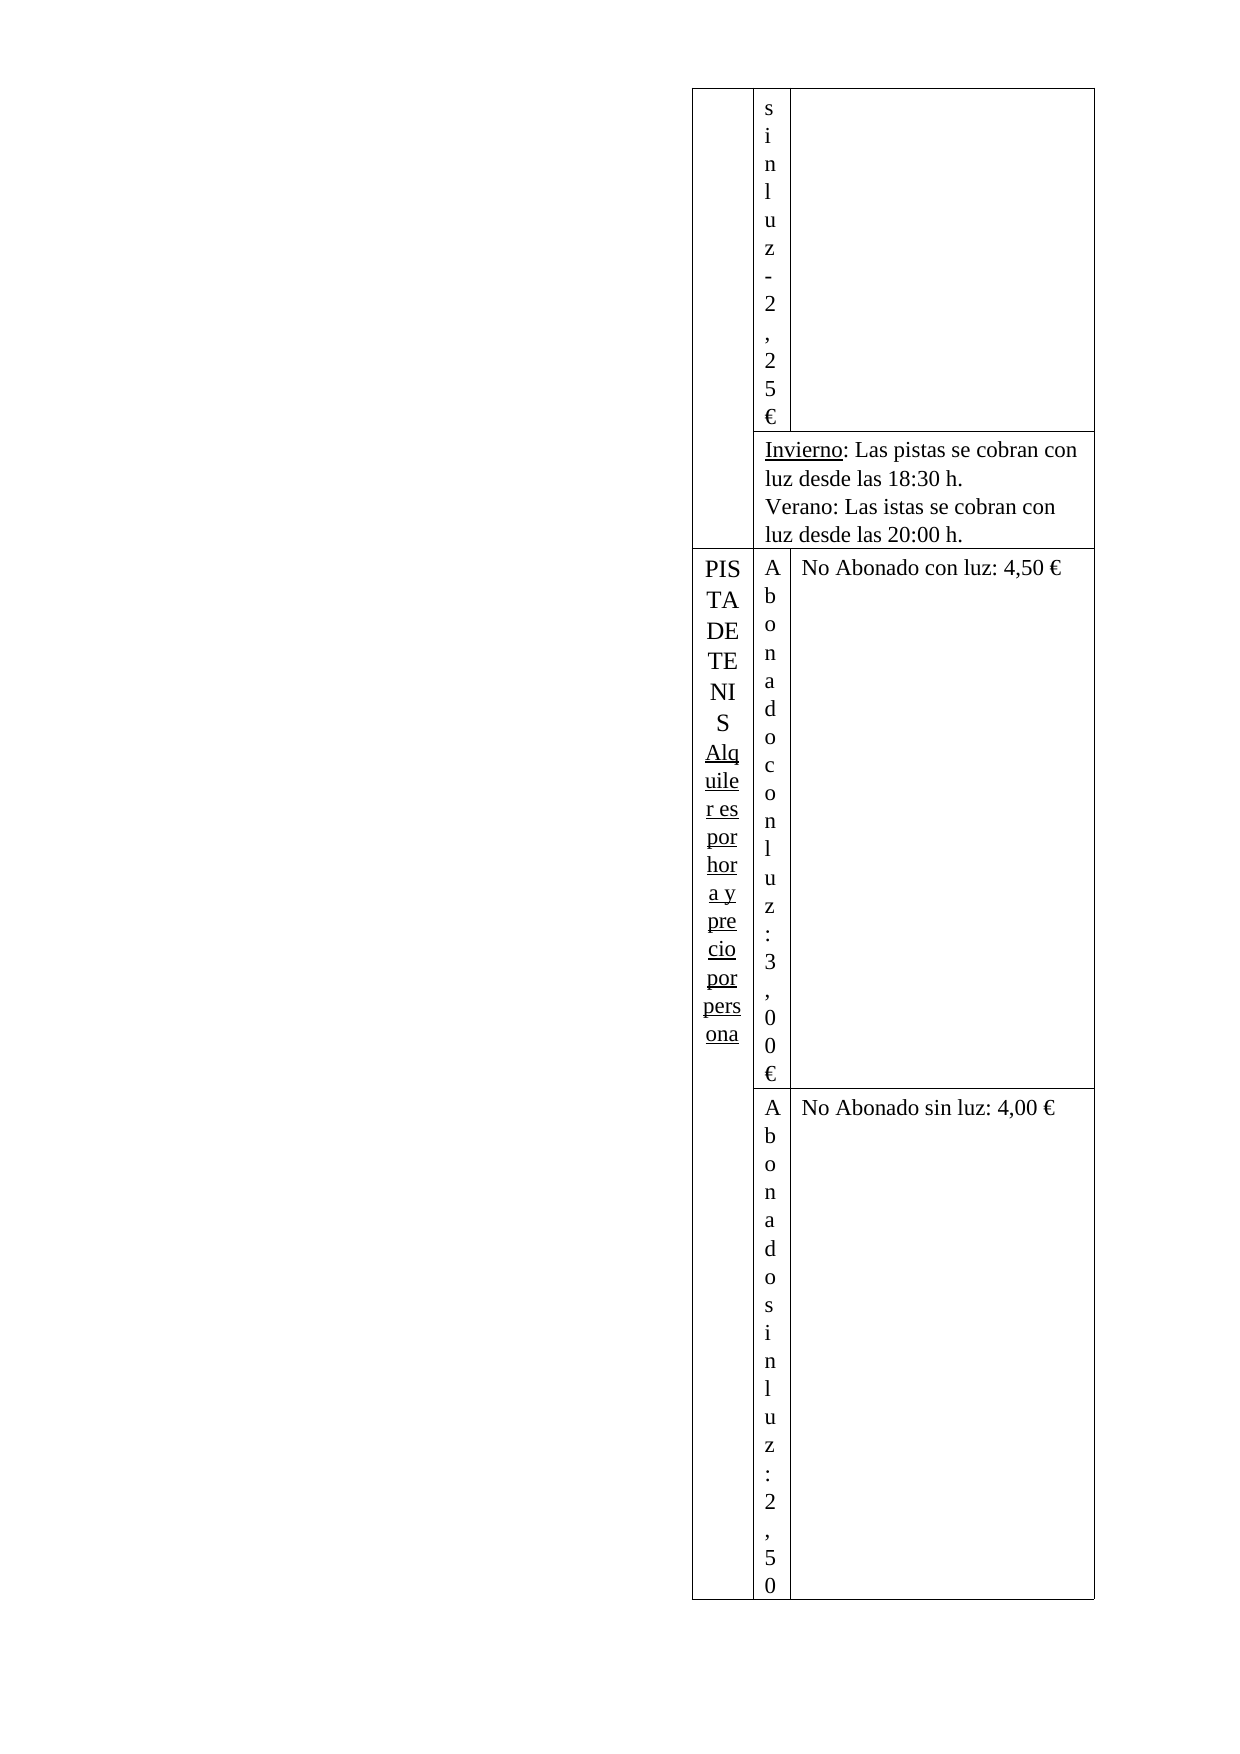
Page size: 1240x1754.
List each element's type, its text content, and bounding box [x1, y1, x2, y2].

table_cell Invierno: Las pistas se cobran con luz desde las 18:30 h. Verano: Las istas se cobran con luz desde las 20:00 h. [754, 432, 1094, 548]
table_cell [693, 89, 753, 548]
table_cell No Abonado sin luz: 4,00 € [791, 1089, 1094, 1598]
table_cell Abonado con luz: 3,00 € [754, 549, 790, 1088]
table_cell No Abonado con luz: 4,50 € [791, 549, 1094, 1088]
table_cell [791, 89, 1094, 431]
table_cell Abonado sin luz: 2,50 [754, 1089, 790, 1598]
table_cell PISTA DE TENIS Alquiler es por hora y precio por persona [693, 549, 753, 1598]
table_cell sin luz- 2,25 € [754, 89, 790, 431]
